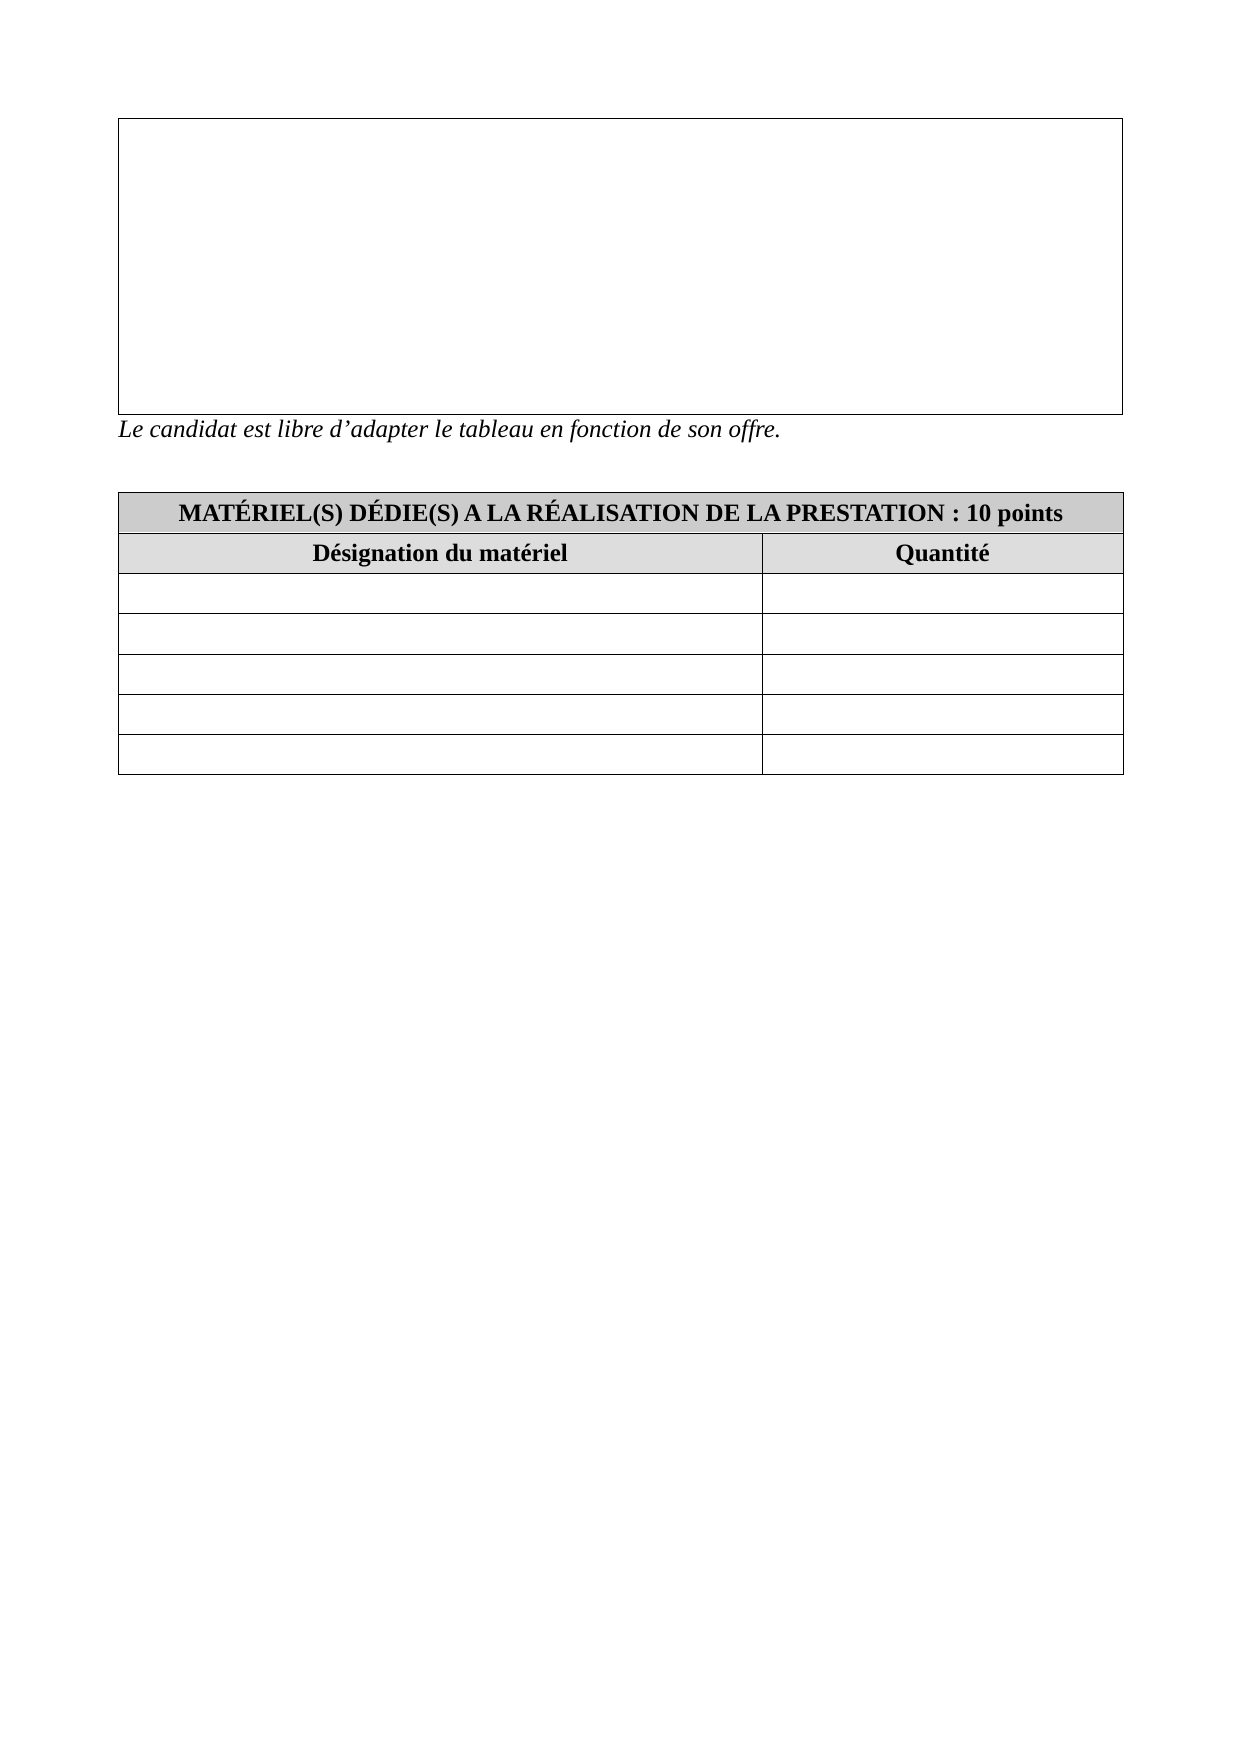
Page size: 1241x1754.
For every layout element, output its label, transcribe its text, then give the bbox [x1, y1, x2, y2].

table_cell [763, 735, 1123, 774]
table_cell Désignation du matériel [119, 534, 762, 573]
table_cell [119, 735, 762, 774]
table_cell [119, 119, 1122, 414]
table_cell [763, 574, 1123, 613]
table_cell [119, 655, 762, 694]
table_cell [763, 695, 1123, 734]
table_cell [119, 574, 762, 613]
table_cell Quantité [763, 534, 1123, 573]
text Le candidat est libre d’adapter le tableau en fonction de son offre. [118, 415, 1122, 443]
table_header MATÉRIEL(S) DÉDIE(S) A LA RÉALISATION DE LA PRESTATION : 10 points [119, 493, 1123, 532]
table_cell [763, 614, 1123, 653]
table_cell [763, 655, 1123, 694]
table_cell [119, 695, 762, 734]
table_cell [119, 614, 762, 653]
